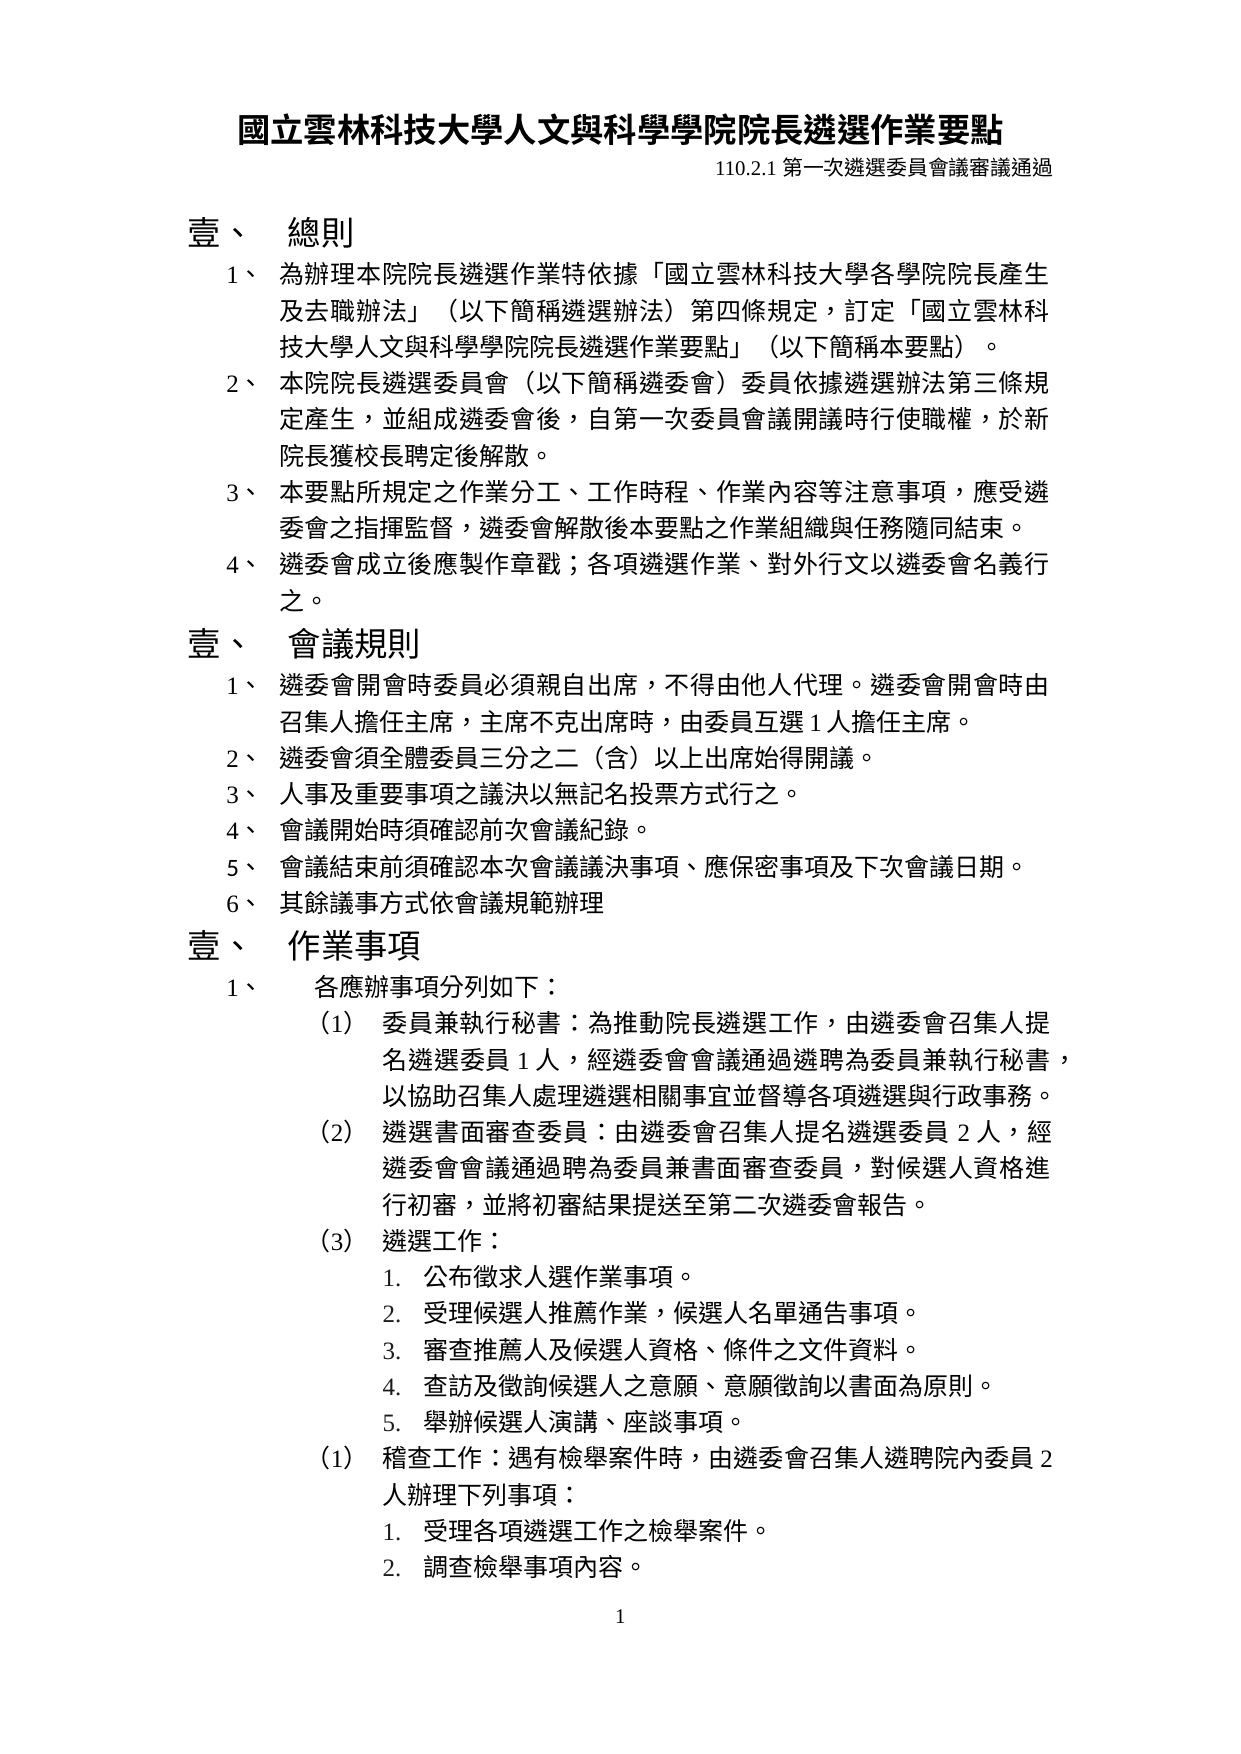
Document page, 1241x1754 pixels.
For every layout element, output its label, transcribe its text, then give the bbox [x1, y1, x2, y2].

list 舉辦候選人演講、座談事項。 [382, 1403, 1053, 1439]
list 遴委會須全體委員三分之二（含）以上出席始得開議。 [226, 738, 1053, 774]
list 會議開始時須確認前次會議紀錄。 [226, 811, 1053, 847]
list 審查推薦人及候選人資格、條件之文件資料。 [382, 1330, 1053, 1366]
list 查訪及徵詢候選人之意願、意願徵詢以書面為原則。 [382, 1366, 1053, 1403]
list 受理候選人推薦作業，候選人名單通告事項。 [382, 1294, 1053, 1330]
text 110.2.1 第一次遴選委員會議審議通過 [187, 152, 1053, 182]
list 本院院長遴選委員會（以下簡稱遴委會）委員依據遴選辦法第三條規定產生，並組成遴委會後，自第一次委員會議開議時行使職權，於新院長獲校長聘定後解散。 [226, 364, 1053, 472]
text 國立雲林科技大學人文與科學學院院長遴選作業要點 [187, 103, 1053, 152]
list 遴委會開會時委員必須親自出席，不得由他人代理。遴委會開會時由召集人擔任主席，主席不克出席時，由委員互選1人擔任主席。 [226, 666, 1053, 738]
list 遴選工作： [306, 1221, 1053, 1258]
list 會議結束前須確認本次會議議決事項、應保密事項及下次會議日期。 [226, 847, 1053, 883]
list 各應辦事項分列如下： [226, 968, 1053, 1004]
list 遴委會成立後應製作章戳；各項遴選作業、對外行文以遴委會名義行之。 [226, 545, 1053, 617]
list 總則 [187, 207, 1053, 255]
list 遴選書面審查委員：由遴委會召集人提名遴選委員2人，經遴委會會議通過聘為委員兼書面審查委員，對候選人資格進行初審，並將初審結果提送至第二次遴委會報告。 [306, 1113, 1053, 1221]
list 調查檢舉事項內容。 [382, 1548, 1053, 1584]
list 委員兼執行秘書：為推動院長遴選工作，由遴委會召集人提名遴選委員1人，經遴委會會議通過遴聘為委員兼執行秘書，以協助召集人處理遴選相關事宜並督導各項遴選與行政事務。 [306, 1004, 1053, 1113]
list 人事及重要事項之議決以無記名投票方式行之。 [226, 774, 1053, 811]
list 會議規則 [187, 617, 1053, 666]
list 其餘議事方式依會議規範辦理 [226, 883, 1053, 919]
list 公布徵求人選作業事項。 [382, 1258, 1053, 1294]
list 為辦理本院院長遴選作業特依據「國立雲林科技大學各學院院長產生及去職辦法」（以下簡稱遴選辦法）第四條規定，訂定「國立雲林科技大學人文與科學學院院長遴選作業要點」（以下簡稱本要點）。 [226, 255, 1053, 364]
list 本要點所規定之作業分工、工作時程、作業內容等注意事項，應受遴委會之指揮監督，遴委會解散後本要點之作業組織與任務隨同結束。 [226, 472, 1053, 545]
list 稽查工作：遇有檢舉案件時，由遴委會召集人遴聘院內委員2人辦理下列事項： [306, 1439, 1053, 1511]
list 受理各項遴選工作之檢舉案件。 [382, 1511, 1053, 1548]
list 作業事項 [187, 919, 1053, 968]
